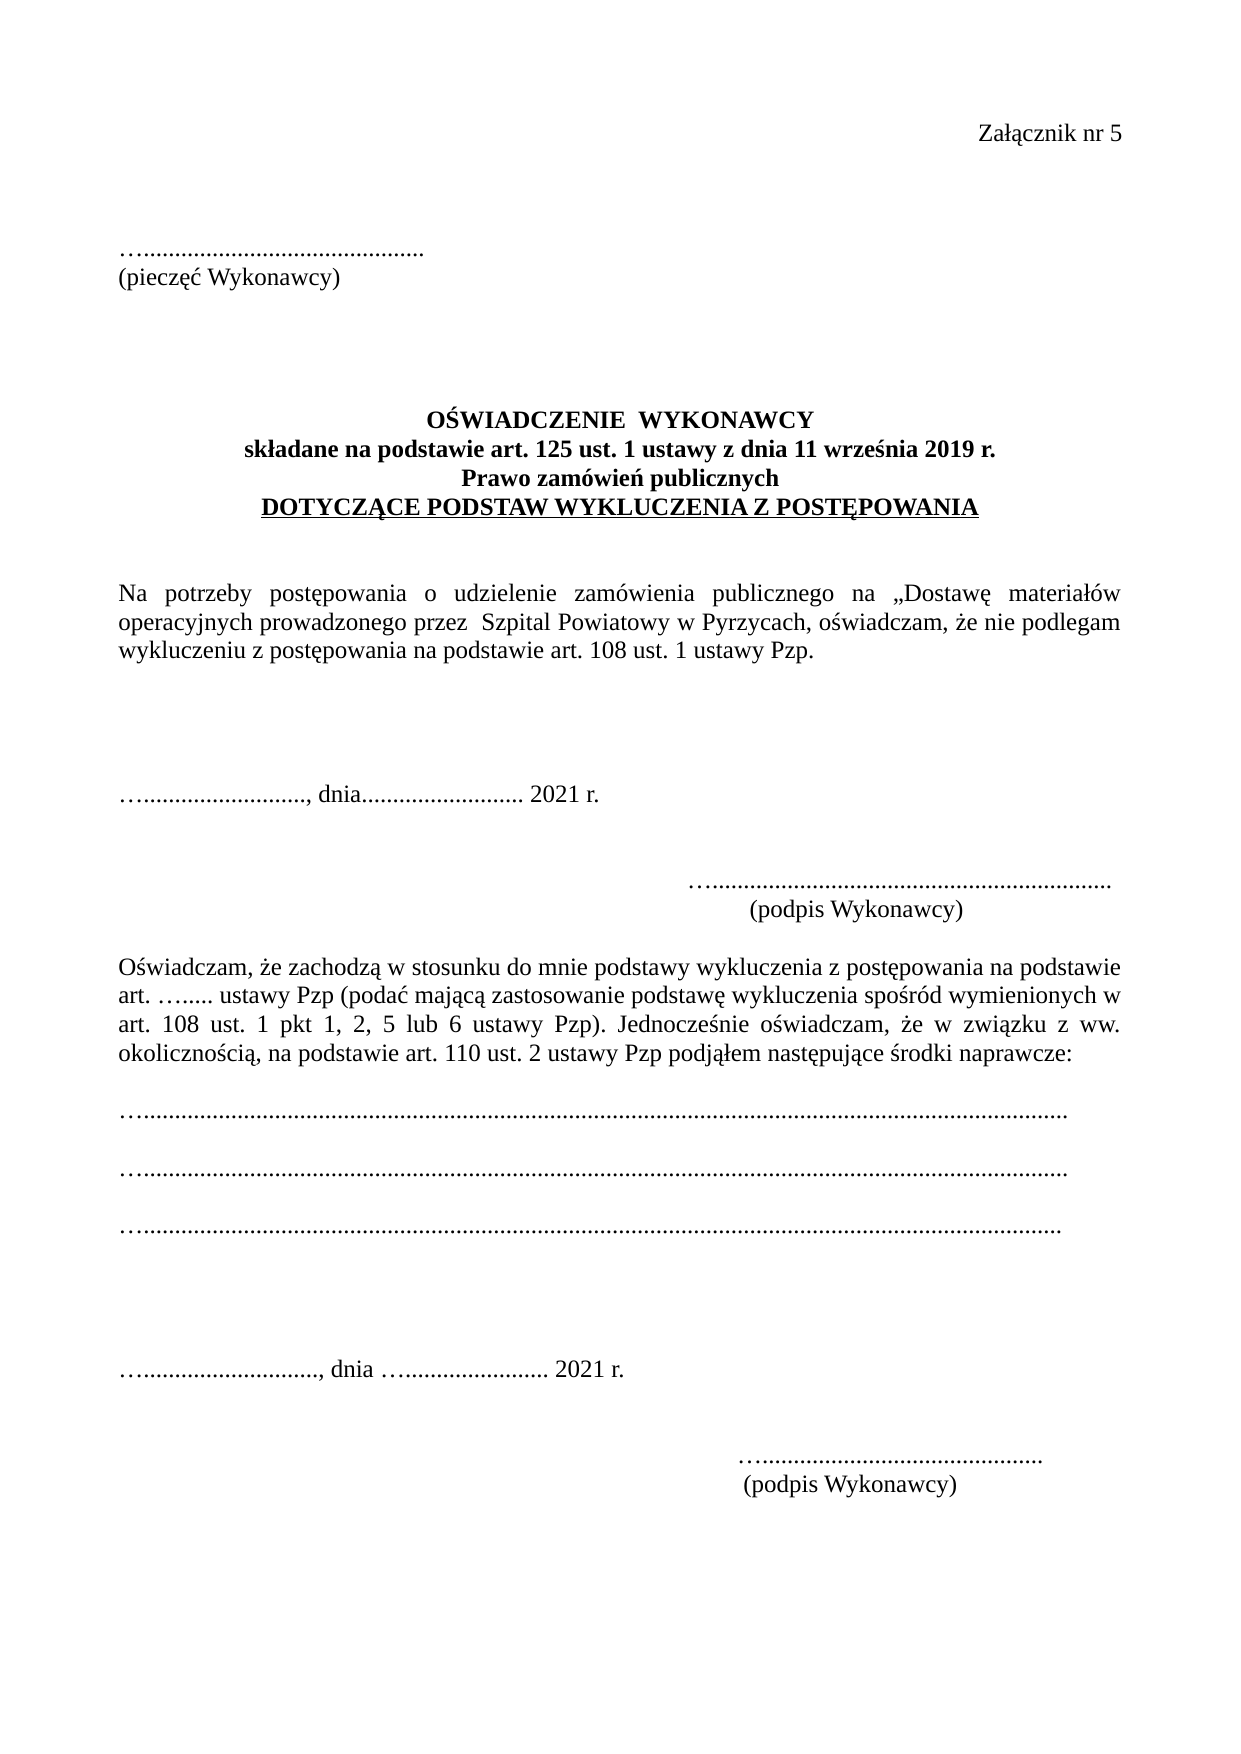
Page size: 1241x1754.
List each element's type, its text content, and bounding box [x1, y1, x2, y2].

text …............................................. [118, 233, 1122, 262]
text OŚWIADCZENIE WYKONAWCY [118, 406, 1122, 434]
text (podpis Wykonawcy) [118, 894, 1122, 923]
text Prawo zamówień publicznych [118, 463, 1122, 492]
text Oświadczam, że zachodzą w stosunku do mnie podstawy wykluczenia z postępowania na podstawie art. …..... ustawy Pzp (podać mającą zastosowanie podstawę wykluczenia spośród wymienionych w art. 108 ust. 1 pkt 1, 2, 5 lub 6 ustawy Pzp). Jednocześnie oświadczam, że w związku z ww. okolicznością, na podstawie art. 110 ust. 2 ustawy Pzp podjąłem następujące środki naprawcze: [118, 952, 1122, 1067]
text Na potrzeby postępowania o udzielenie zamówienia publicznego na „Dostawę materiałów operacyjnych prowadzonego przez Szpital Powiatowy w Pyrzycach, oświadczam, że nie podlegam wykluczeniu z postępowania na podstawie art. 108 ust. 1 ustawy Pzp. [118, 578, 1122, 664]
text …................................................................................................................................................... [118, 1211, 1122, 1239]
text …................................................................ [118, 866, 1122, 894]
text ….................................................................................................................................................... [118, 1096, 1122, 1124]
text DOTYCZĄCE PODSTAW WYKLUCZENIA Z POSTĘPOWANIA [118, 492, 1122, 521]
text ….................................................................................................................................................... [118, 1153, 1122, 1182]
text ….........................., dnia.......................... 2021 r. [118, 779, 1122, 808]
text …............................, dnia …....................... 2021 r. [118, 1354, 1122, 1383]
text …............................................. [118, 1441, 1122, 1469]
text (podpis Wykonawcy) [118, 1469, 1122, 1498]
text (pieczęć Wykonawcy) [118, 262, 1122, 291]
text składane na podstawie art. 125 ust. 1 ustawy z dnia 11 września 2019 r. [118, 434, 1122, 463]
text Załącznik nr 5 [118, 118, 1122, 147]
